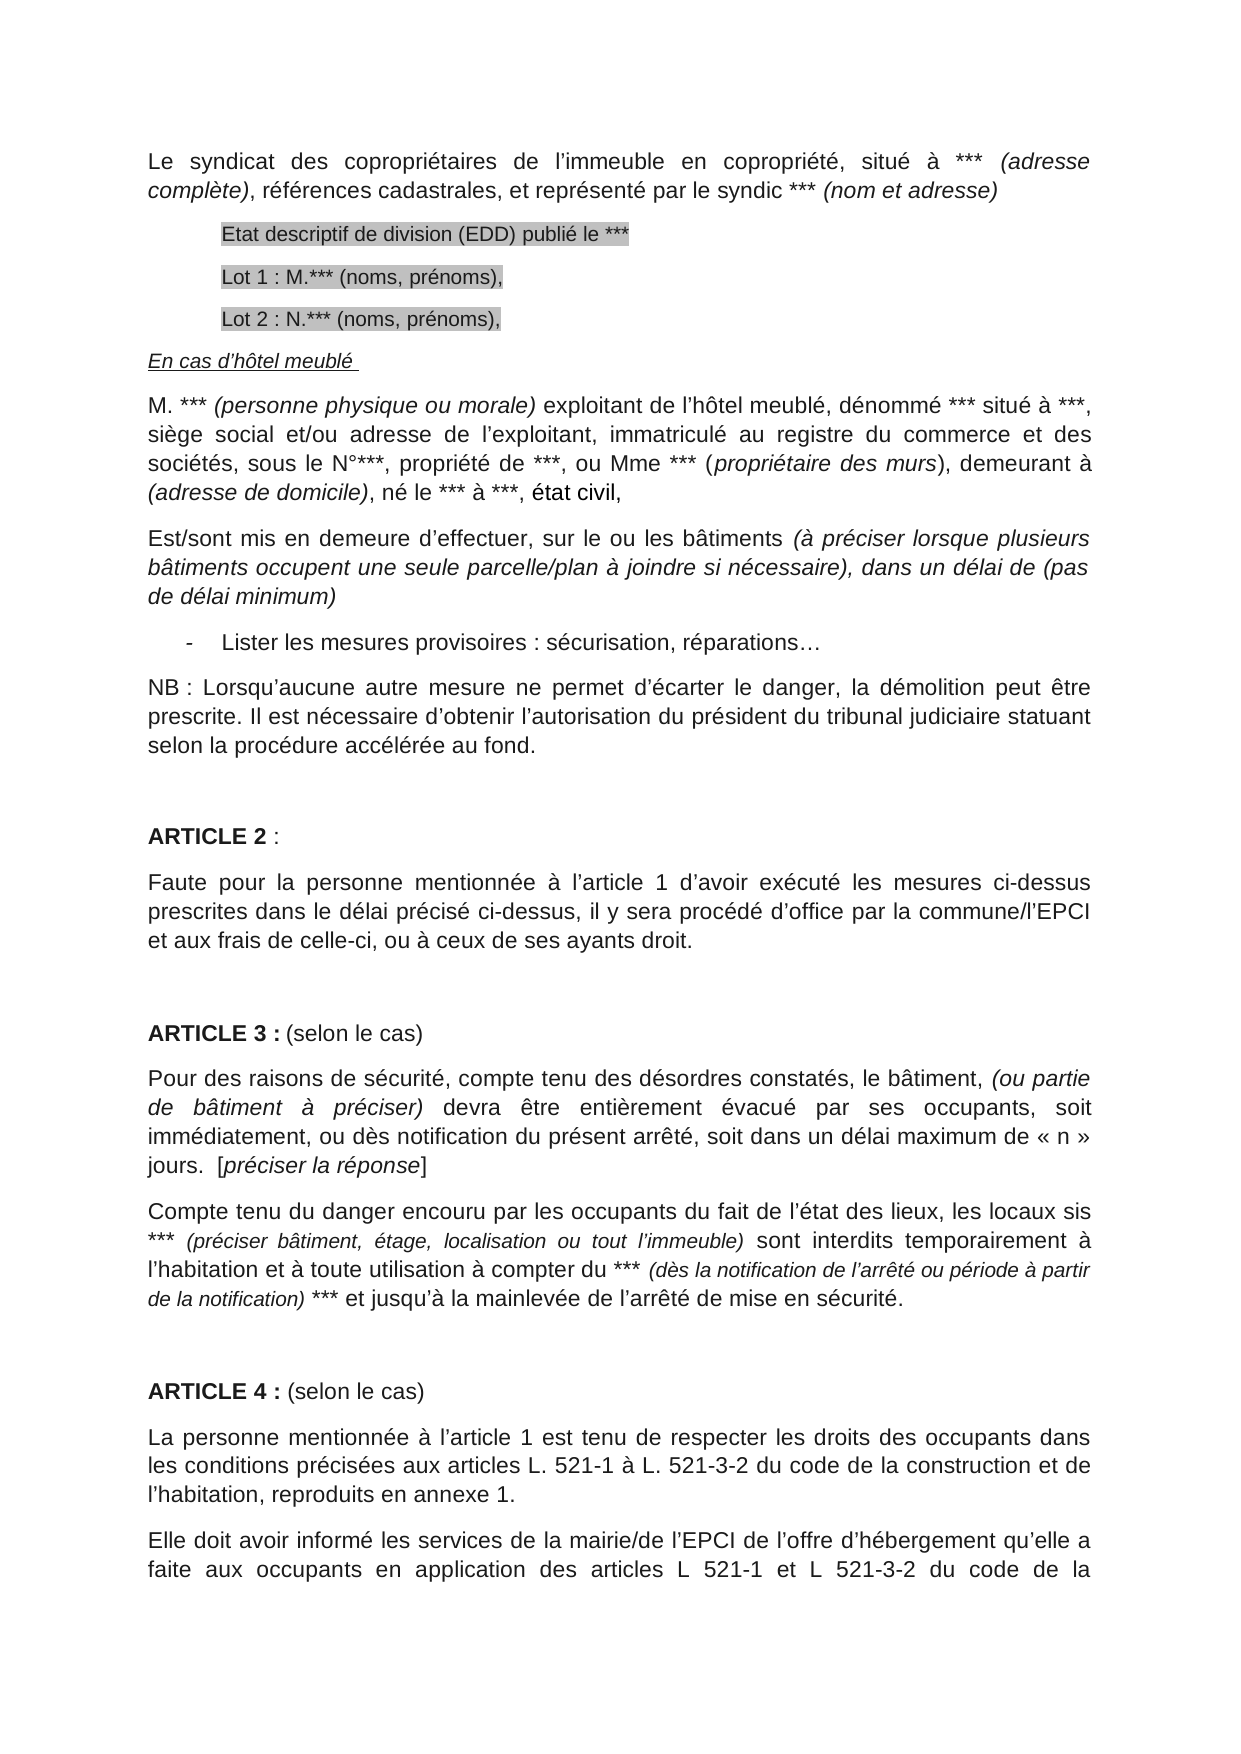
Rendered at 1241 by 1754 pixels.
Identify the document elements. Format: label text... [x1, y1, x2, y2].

text Faute pour la personne mentionnée à l’article 1 d’avoir exécuté les mesures ci-dessus prescrites dans le délai précisé ci-dessus, il y sera procédé d’office par la commune/l’EPCI et aux frais de celle-ci, ou à ceux de ses ayants droit. [148, 868, 1093, 953]
text Est/sont mis en demeure d’effectuer, sur le ou les bâtiments (à préciser lorsque plusieurs bâtiments occupent une seule parcelle/plan à joindre si nécessaire), dans un délai de (pas de délai minimum) [148, 524, 1093, 609]
text La personne mentionnée à l’article 1 est tenu de respecter les droits des occupants dans les conditions précisées aux articles L. 521-1 à L. 521-3-2 du code de la construction et de l’habitation, reproduits en annexe 1. [148, 1423, 1093, 1508]
text Pour des raisons de sécurité, compte tenu des désordres constatés, le bâtiment, (ou partie de bâtiment à préciser) devra être entièrement évacué par ses occupants, soit immédiatement, ou dès notification du présent arrêté, soit dans un délai maximum de « n » jours. [préciser la réponse] [148, 1065, 1093, 1179]
text M. *** (personne physique ou morale) exploitant de l’hôtel meublé, dénommé *** situé à ***, siège social et/ou adresse de l’exploitant, immatriculé au registre du commerce et des sociétés, sous le N°***, propriété de ***, ou Mme *** (propriétaire des murs), demeurant à (adresse de domicile), né le *** à ***, état civil, [148, 392, 1093, 506]
text ARTICLE 3 : (selon le cas) [148, 1019, 1093, 1046]
text ARTICLE 2 : [148, 823, 1093, 850]
text En cas d’hôtel meublé [148, 349, 1093, 373]
text Elle doit avoir informé les services de la mairie/de l’EPCI de l’offre d’hébergement qu’elle a faite aux occupants en application des articles L 521-1 et L 521-3-2 du code de la [148, 1526, 1093, 1582]
text Lot 1 : M.*** (noms, prénoms), [221, 264, 1093, 289]
text ARTICLE 4 : (selon le cas) [148, 1377, 1093, 1404]
text Le syndicat des copropriétaires de l’immeuble en copropriété, situé à *** (adresse complète), références cadastrales, et représenté par le syndic *** (nom et adresse) [148, 148, 1093, 204]
text Lot 2 : N.*** (noms, prénoms), [221, 307, 1093, 331]
text NB : Lorsqu’aucune autre mesure ne permet d’écarter le danger, la démolition peut être prescrite. Il est nécessaire d’obtenir l’autorisation du président du tribunal judiciaire statuant selon la procédure accélérée au fond. [148, 673, 1093, 758]
list Lister les mesures provisoires : sécurisation, réparations… [185, 628, 1093, 655]
text Etat descriptif de division (EDD) publié le *** [221, 222, 1093, 246]
text Compte tenu du danger encouru par les occupants du fait de l’état des lieux, les locaux sis *** (préciser bâtiment, étage, localisation ou tout l’immeuble) sont interdits temporairement à l’habitation et à toute utilisation à compter du *** (dès la notification de l’arrêté ou période à partir de la notification) *** et jusqu’à la mainlevée de l’arrêté de mise en sécurité. [148, 1197, 1093, 1312]
